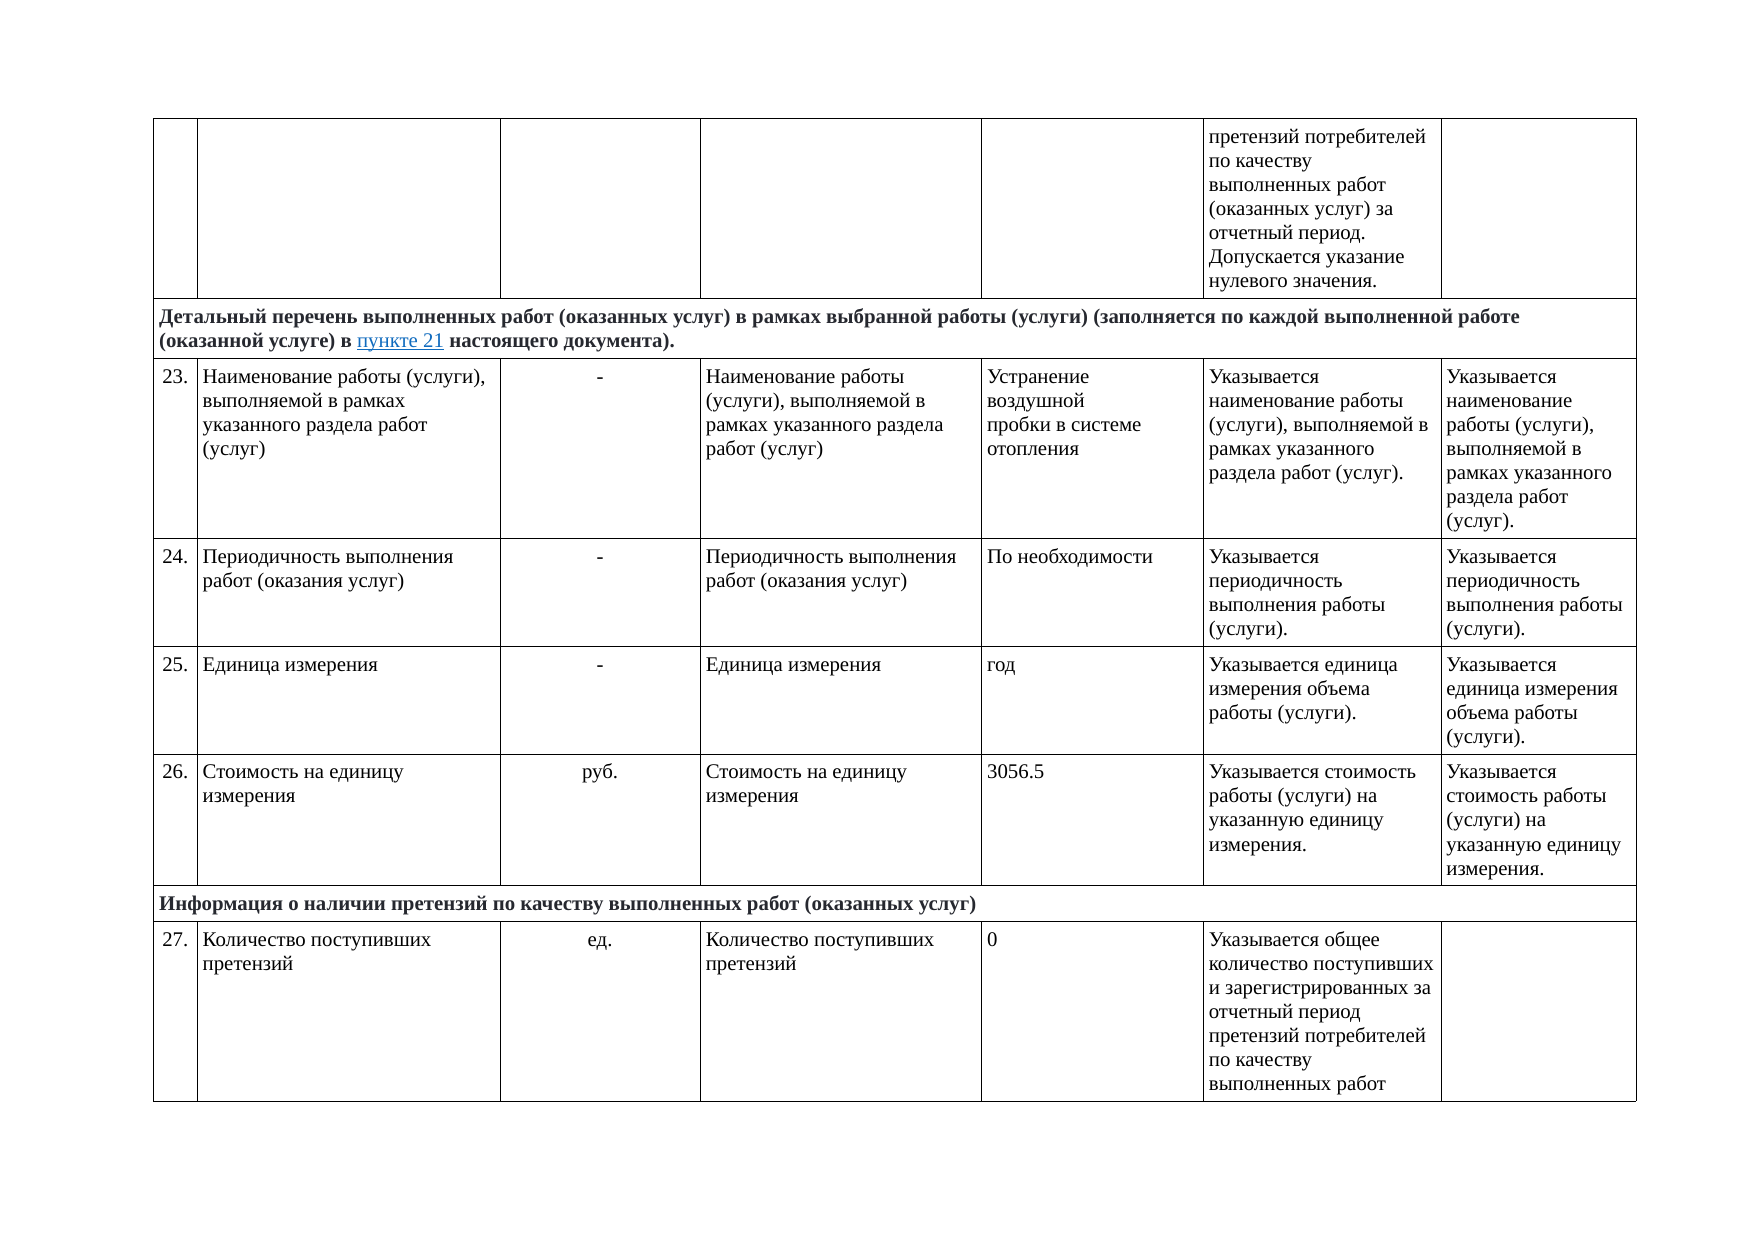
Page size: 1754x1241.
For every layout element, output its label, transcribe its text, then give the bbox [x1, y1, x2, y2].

table_cell - [501, 539, 700, 646]
table_cell Информация о наличии претензий по качеству выполненных работ (оказанных услуг) [154, 886, 1636, 921]
table_cell Указывается периодичность выполнения работы (услуги). [1442, 539, 1636, 646]
table_cell руб. [501, 755, 700, 885]
table_cell Устранение воздушной пробки в системе отопления [982, 359, 1203, 538]
table_cell Указывается единица измерения объема работы (услуги). [1204, 647, 1441, 753]
table_cell Указывается наименование работы (услуги), выполняемой в рамках указанного раздела работ (услуг). [1442, 359, 1636, 538]
table_cell Количество поступивших претензий [701, 922, 981, 1101]
table_cell - [501, 647, 700, 753]
table_cell Детальный перечень выполненных работ (оказанных услуг) в рамках выбранной работы (услуги) (заполняется по каждой выполненной работе (оказанной услуге) в пункте 21 настоящего документа). [154, 299, 1636, 358]
table_cell [1442, 922, 1636, 1101]
table_cell 26. [154, 755, 197, 885]
table_cell Указывается единица измерения объема работы (услуги). [1442, 647, 1636, 753]
table_cell [154, 119, 197, 298]
table_cell Указывается стоимость работы (услуги) на указанную единицу измерения. [1442, 755, 1636, 885]
table_cell 3056,5 [982, 755, 1203, 885]
table_cell Указывается стоимость работы (услуги) на указанную единицу измерения. [1204, 755, 1441, 885]
table_cell [701, 119, 981, 298]
table_cell Периодичность выполнения работ (оказания услуг) [198, 539, 500, 646]
table_cell 0 [982, 922, 1203, 1101]
table_cell 27. [154, 922, 197, 1101]
table_cell Наименование работы (услуги), выполняемой в рамках указанного раздела работ (услуг) [198, 359, 500, 538]
table_cell По необходимости [982, 539, 1203, 646]
table_cell ед. [501, 922, 700, 1101]
table_cell Стоимость на единицу измерения [198, 755, 500, 885]
table_cell Количество поступивших претензий [198, 922, 500, 1101]
table_cell год [982, 647, 1203, 753]
table_cell 23. [154, 359, 197, 538]
table_cell [501, 119, 700, 298]
table_cell 24. [154, 539, 197, 646]
table_cell Периодичность выполнения работ (оказания услуг) [701, 539, 981, 646]
table_cell 25. [154, 647, 197, 753]
table_cell [1442, 119, 1636, 298]
table_cell - [501, 359, 700, 538]
table_cell Указывается периодичность выполнения работы (услуги). [1204, 539, 1441, 646]
table_cell [982, 119, 1203, 298]
table_cell Наименование работы (услуги), выполняемой в рамках указанного раздела работ (услуг) [701, 359, 981, 538]
table_cell Единица измерения [198, 647, 500, 753]
table_cell Единица измерения [701, 647, 981, 753]
table_cell [198, 119, 500, 298]
table_cell Указывается наименование работы (услуги), выполняемой в рамках указанного раздела работ (услуг). [1204, 359, 1441, 538]
table_cell Стоимость на единицу измерения [701, 755, 981, 885]
table_cell Указывается общее количество поступивших и зарегистрированных за отчетный период претензий потребителей по качеству выполненных работ [1204, 922, 1441, 1101]
table_cell претензий потребителей по качеству выполненных работ (оказанных услуг) за отчетный период. Допускается указание нулевого значения. [1204, 119, 1441, 298]
